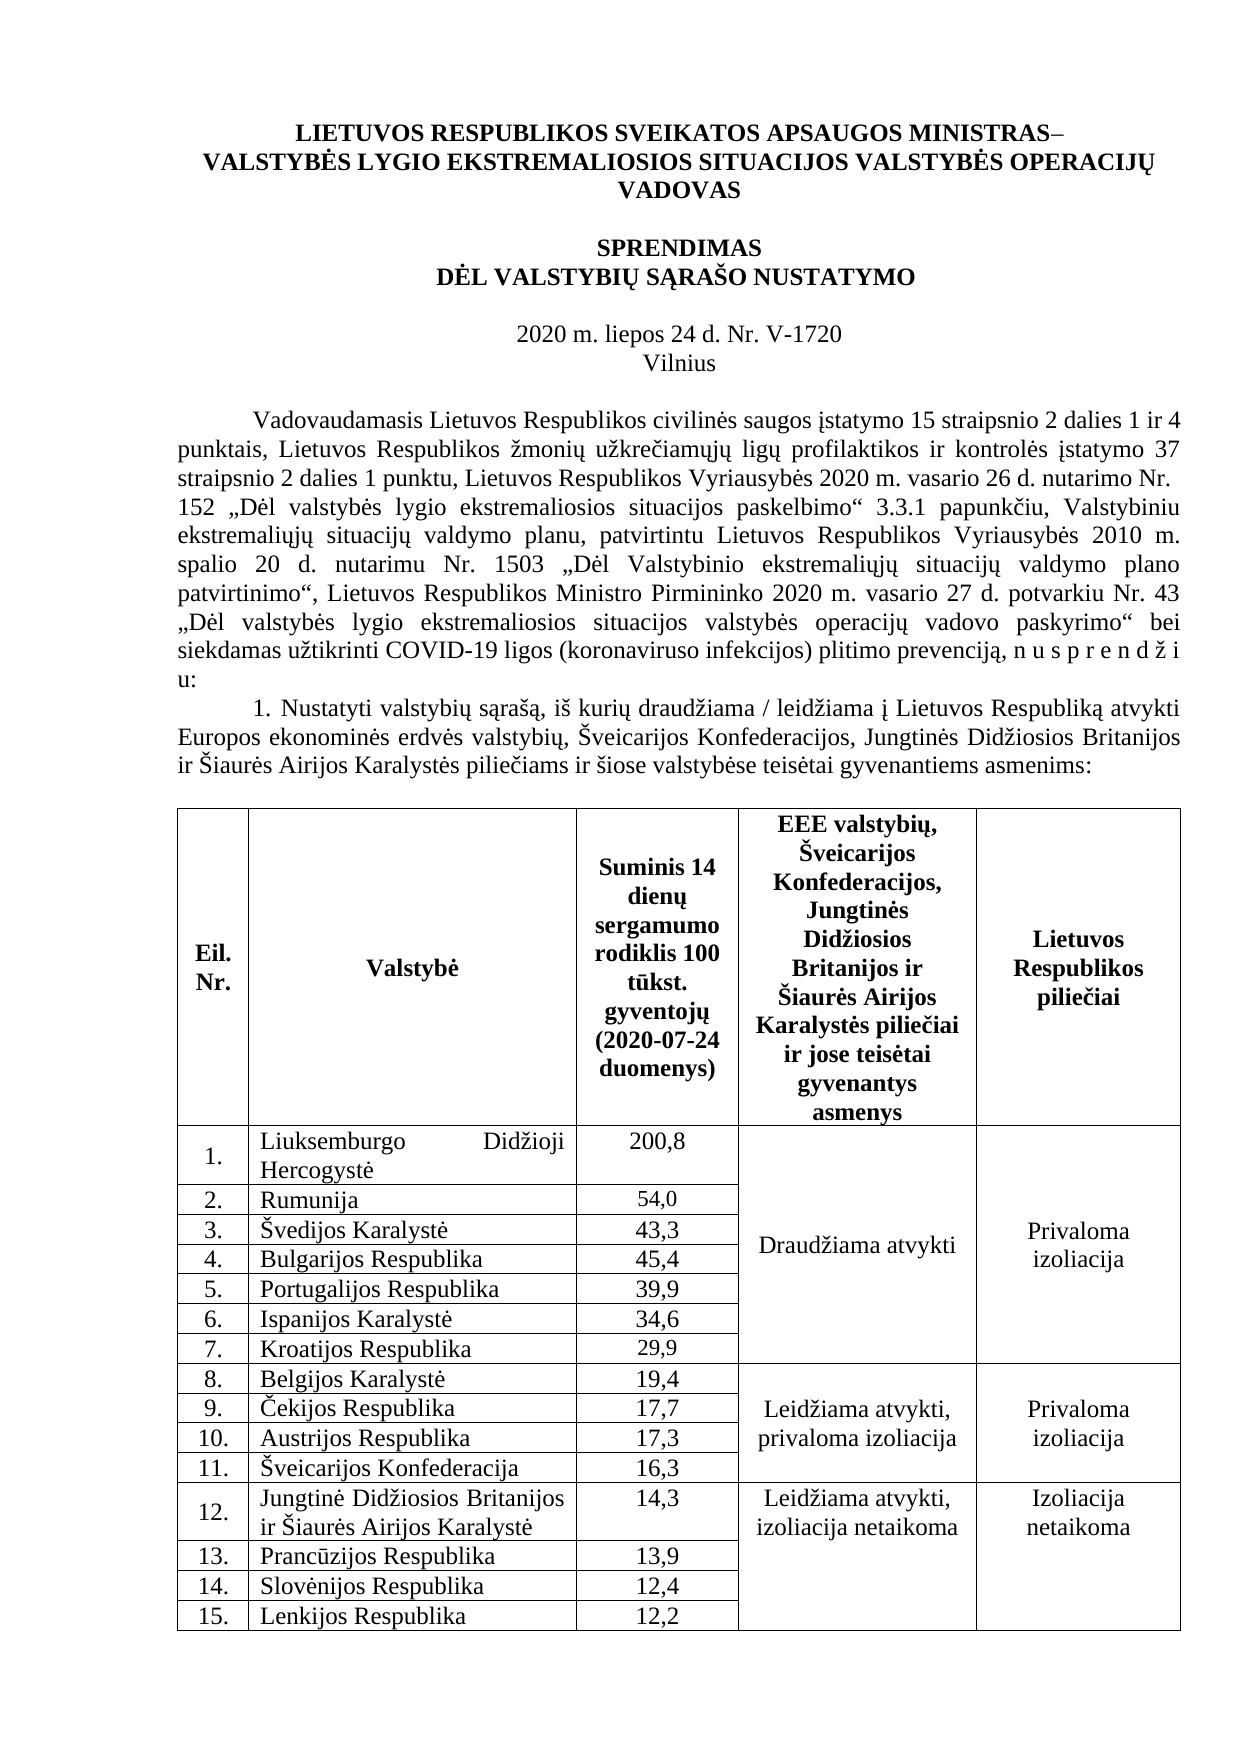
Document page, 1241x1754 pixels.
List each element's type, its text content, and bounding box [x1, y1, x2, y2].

table_cell 4. [178, 1245, 248, 1273]
table_cell Čekijos Respublika [249, 1394, 576, 1422]
table_cell 5. [178, 1274, 248, 1303]
table_cell 11. [178, 1453, 248, 1482]
table_cell Portugalijos Respublika [249, 1274, 576, 1303]
table_header Valstybė [249, 809, 576, 1125]
table_cell Rumunija [249, 1185, 576, 1214]
table_header Eil. Nr. [178, 809, 248, 1125]
text SPRENDIMAS [177, 233, 1181, 262]
table_cell 12,4 [577, 1571, 738, 1600]
table_cell 8. [178, 1364, 248, 1392]
table_cell Privaloma izoliacija [977, 1364, 1180, 1482]
table_cell 13,9 [577, 1541, 738, 1570]
table_cell 12,2 [577, 1601, 738, 1630]
text VALSTYBĖS LYGIO EKSTREMALIOSIOS SITUACIJOS VALSTYBĖS OPERACIJŲ VADOVAS [177, 147, 1181, 204]
table_cell Slovėnijos Respublika [249, 1571, 576, 1600]
table_cell Jungtinė Didžiosios Britanijos ir Šiaurės Airijos Karalystė [249, 1483, 576, 1540]
table_cell 29,9 [577, 1334, 738, 1363]
table_cell Belgijos Karalystė [249, 1364, 576, 1392]
table_cell 2. [178, 1185, 248, 1214]
table_cell 6. [178, 1304, 248, 1333]
table_cell 15. [178, 1601, 248, 1630]
table_cell 43,3 [577, 1215, 738, 1243]
table_cell 9. [178, 1394, 248, 1422]
table_cell 17,3 [577, 1423, 738, 1452]
table_header Suminis 14 dienų sergamumo rodiklis 100 tūkst. gyventojų (2020-07-24 duomenys) [577, 809, 738, 1125]
table_cell Leidžiama atvykti, privaloma izoliacija [739, 1364, 976, 1482]
text Vadovaudamasis Lietuvos Respublikos civilinės saugos įstatymo 15 straipsnio 2 dalies 1 ir 4 punktais, Lietuvos Respublikos žmonių užkrečiamųjų ligų profilaktikos ir kontrolės įstatymo 37 straipsnio 2 dalies 1 punktu, Lietuvos Respublikos Vyriausybės 2020 m. vasario 26 d. nutarimo Nr. 152 „Dėl valstybės lygio ekstremaliosios situacijos paskelbimo“ 3.3.1 papunkčiu, Valstybiniu ekstremaliųjų situacijų valdymo planu, patvirtintu Lietuvos Respublikos Vyriausybės 2010 m. spalio 20 d. nutarimu Nr. 1503 „Dėl Valstybinio ekstremaliųjų situacijų valdymo plano patvirtinimo“, Lietuvos Respublikos Ministro Pirmininko 2020 m. vasario 27 d. potvarkiu Nr. 43 „Dėl valstybės lygio ekstremaliosios situacijos valstybės operacijų vadovo paskyrimo“ bei siekdamas užtikrinti COVID-19 ligos (koronaviruso infekcijos) plitimo prevenciją, n u s p r e n d ž i u: [177, 406, 1181, 693]
table_cell Prancūzijos Respublika [249, 1541, 576, 1570]
text 1. Nustatyti valstybių sąrašą, iš kurių draudžiama / leidžiama į Lietuvos Respubliką atvykti Europos ekonominės erdvės valstybių, Šveicarijos Konfederacijos, Jungtinės Didžiosios Britanijos ir Šiaurės Airijos Karalystės piliečiams ir šiose valstybėse teisėtai gyvenantiems asmenims: [177, 693, 1181, 779]
text Vilnius [177, 348, 1181, 377]
table_cell Leidžiama atvykti, izoliacija netaikoma [739, 1483, 976, 1630]
text LIETUVOS RESPUBLIKOS SVEIKATOS APSAUGOS MINISTRAS– [177, 118, 1181, 147]
text 2020 m. liepos 24 d. Nr. V-1720 [177, 319, 1181, 348]
table_cell 7. [178, 1334, 248, 1363]
table_cell 200,8 [577, 1126, 738, 1184]
table_cell Austrijos Respublika [249, 1423, 576, 1452]
table_cell 17,7 [577, 1394, 738, 1422]
table_header Lietuvos Respublikos piliečiai [977, 809, 1180, 1125]
table_cell Ispanijos Karalystė [249, 1304, 576, 1333]
table_cell 19,4 [577, 1364, 738, 1392]
table_cell 16,3 [577, 1453, 738, 1482]
table_cell 39,9 [577, 1274, 738, 1303]
table_header EEE valstybių, Šveicarijos Konfederacijos, Jungtinės Didžiosios Britanijos ir Šiaurės Airijos Karalystės piliečiai ir jose teisėtai gyvenantys asmenys [739, 809, 976, 1125]
table_cell Draudžiama atvykti [739, 1126, 976, 1363]
text DĖL VALSTYBIŲ SĄRAŠO NUSTATYMO [177, 262, 1181, 291]
table_cell 3. [178, 1215, 248, 1243]
table_cell 54,0 [577, 1185, 738, 1214]
table_cell Kroatijos Respublika [249, 1334, 576, 1363]
table_cell 12. [178, 1483, 248, 1540]
table_cell Šveicarijos Konfederacija [249, 1453, 576, 1482]
table_cell 14. [178, 1571, 248, 1600]
table_cell Liuksemburgo Didžioji Hercogystė [249, 1126, 576, 1184]
table_cell Lenkijos Respublika [249, 1601, 576, 1630]
table_cell Bulgarijos Respublika [249, 1245, 576, 1273]
table_cell Švedijos Karalystė [249, 1215, 576, 1243]
table_cell Izoliacija netaikoma [977, 1483, 1180, 1630]
table_cell 13. [178, 1541, 248, 1570]
table_cell 1. [178, 1126, 248, 1184]
table_cell 10. [178, 1423, 248, 1452]
table_cell Privaloma izoliacija [977, 1126, 1180, 1363]
table_cell 14,3 [577, 1483, 738, 1540]
table_cell 45,4 [577, 1245, 738, 1273]
table_cell 34,6 [577, 1304, 738, 1333]
